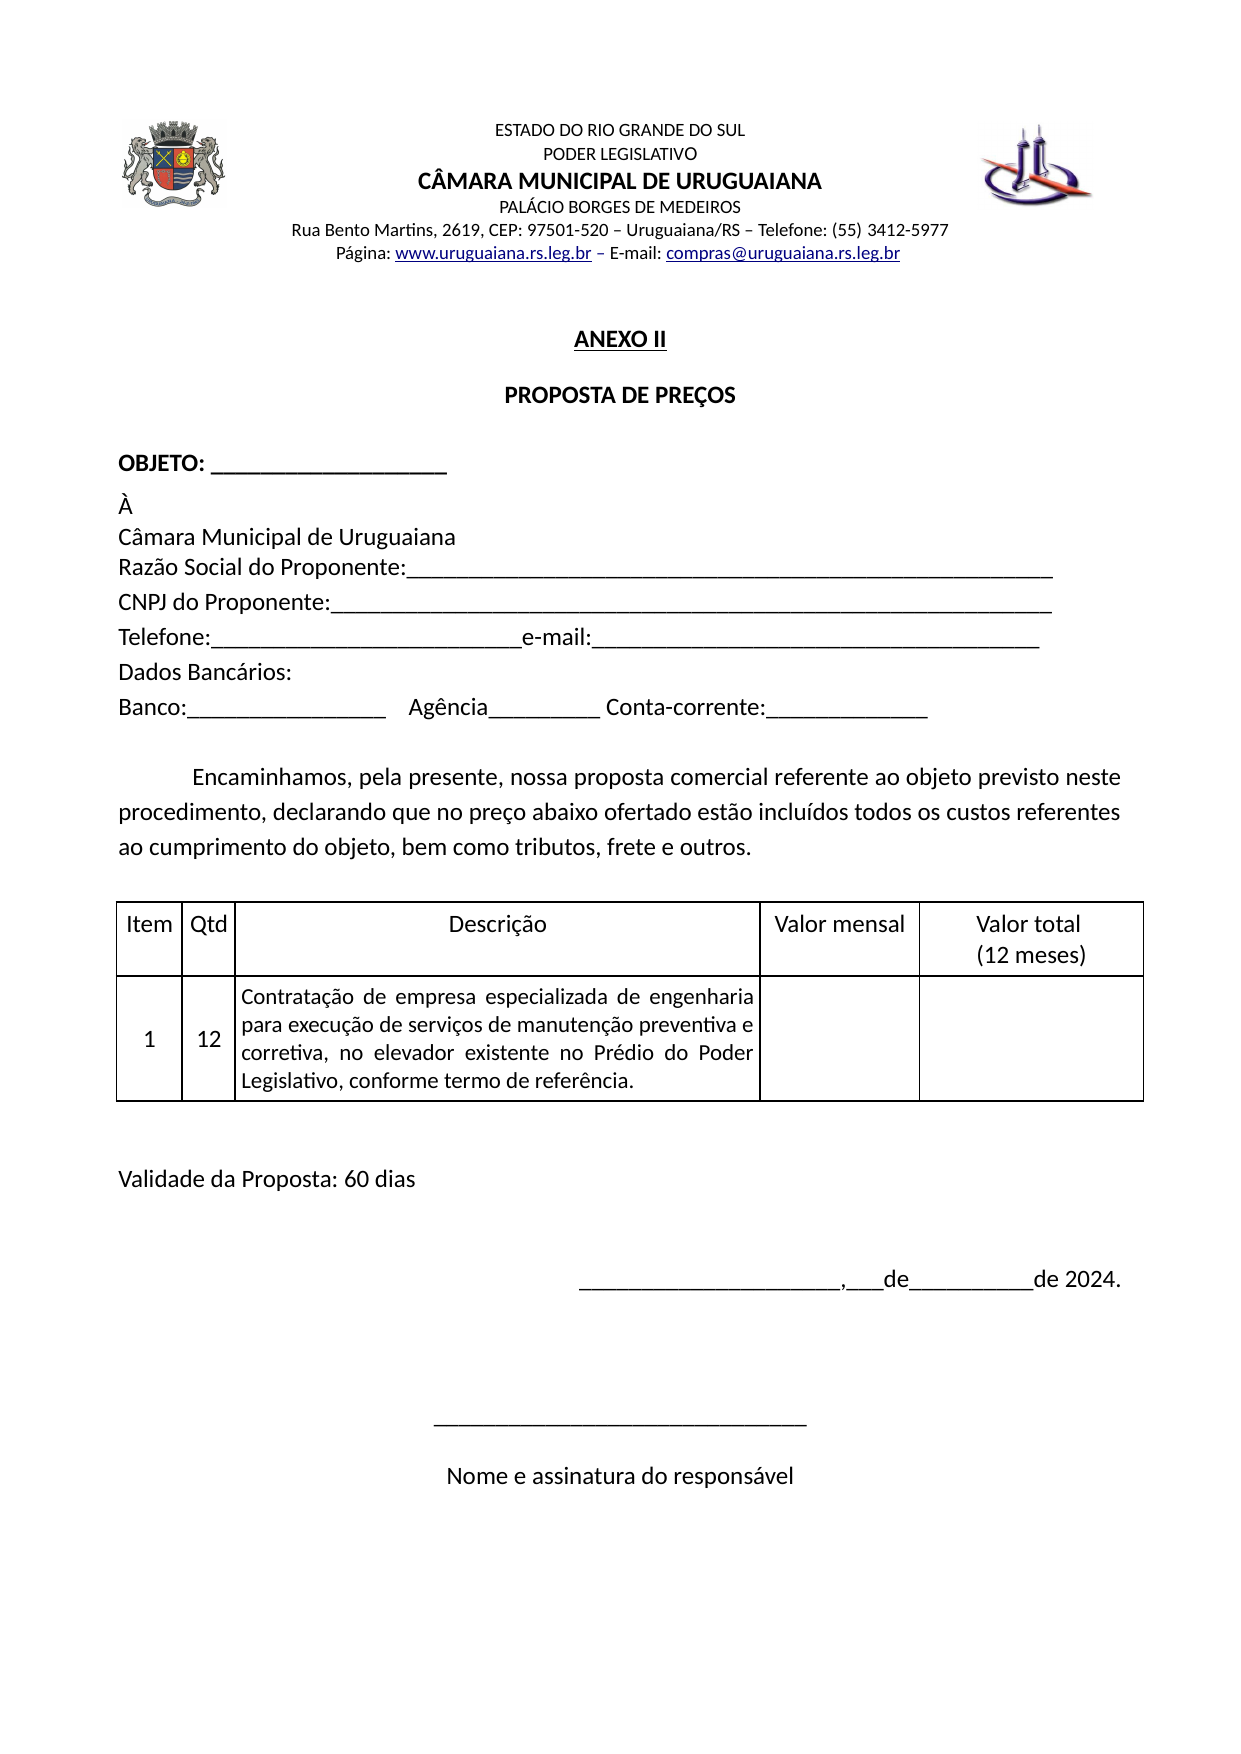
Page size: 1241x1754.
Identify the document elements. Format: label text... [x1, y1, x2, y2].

text ANEXO II [118, 323, 1122, 354]
table_cell 1 [117, 977, 181, 1100]
subtitle À [118, 490, 1122, 521]
table_header Qtd. [183, 903, 234, 975]
list Nome e assinatura do responsável [118, 1460, 1122, 1491]
table_header Valor total (12 meses) [920, 903, 1143, 975]
list Encaminhamos, pela presente, nossa proposta comercial referente ao objeto previsto neste procedimento, declarando que no preço abaixo ofertado estão incluídos todos os custos referentes ao cumprimento do objeto, bem como tributos, frete e outros. [118, 761, 1122, 862]
list Razão Social do Proponente:____________________________________________________ [118, 551, 1122, 582]
table_cell [761, 977, 919, 1100]
picture [121, 119, 227, 208]
table_header Valor mensal [761, 903, 919, 975]
list _____________________,___de__________de 2024. [118, 1263, 1122, 1294]
subtitle PROPOSTA DE PREÇOS [118, 379, 1122, 409]
table_header Descrição [236, 903, 759, 975]
list ______________________________ [118, 1399, 1122, 1429]
table_cell Contratação de empresa especializada de engenharia para execução de serviços de manutenção preventiva e corretiva, no elevador existente no Prédio do Poder Legislativo, conforme termo de referência. [236, 977, 759, 1100]
subtitle Câmara Municipal de Uruguaiana [118, 521, 1122, 551]
subtitle OBJETO: ___________________ [118, 447, 1122, 478]
list Banco:________________ Agência_________ Conta-corrente:_____________ [118, 691, 1122, 722]
list Validade da Proposta: 60 dias [118, 1163, 1122, 1193]
table_header Item [117, 903, 181, 975]
table_cell [920, 977, 1143, 1100]
list Dados Bancários: [118, 656, 1122, 687]
picture [977, 121, 1094, 210]
list Telefone:_________________________e-mail:____________________________________ [118, 621, 1122, 652]
list CNPJ do Proponente:__________________________________________________________ [118, 586, 1122, 617]
table_cell 12 [183, 977, 234, 1100]
